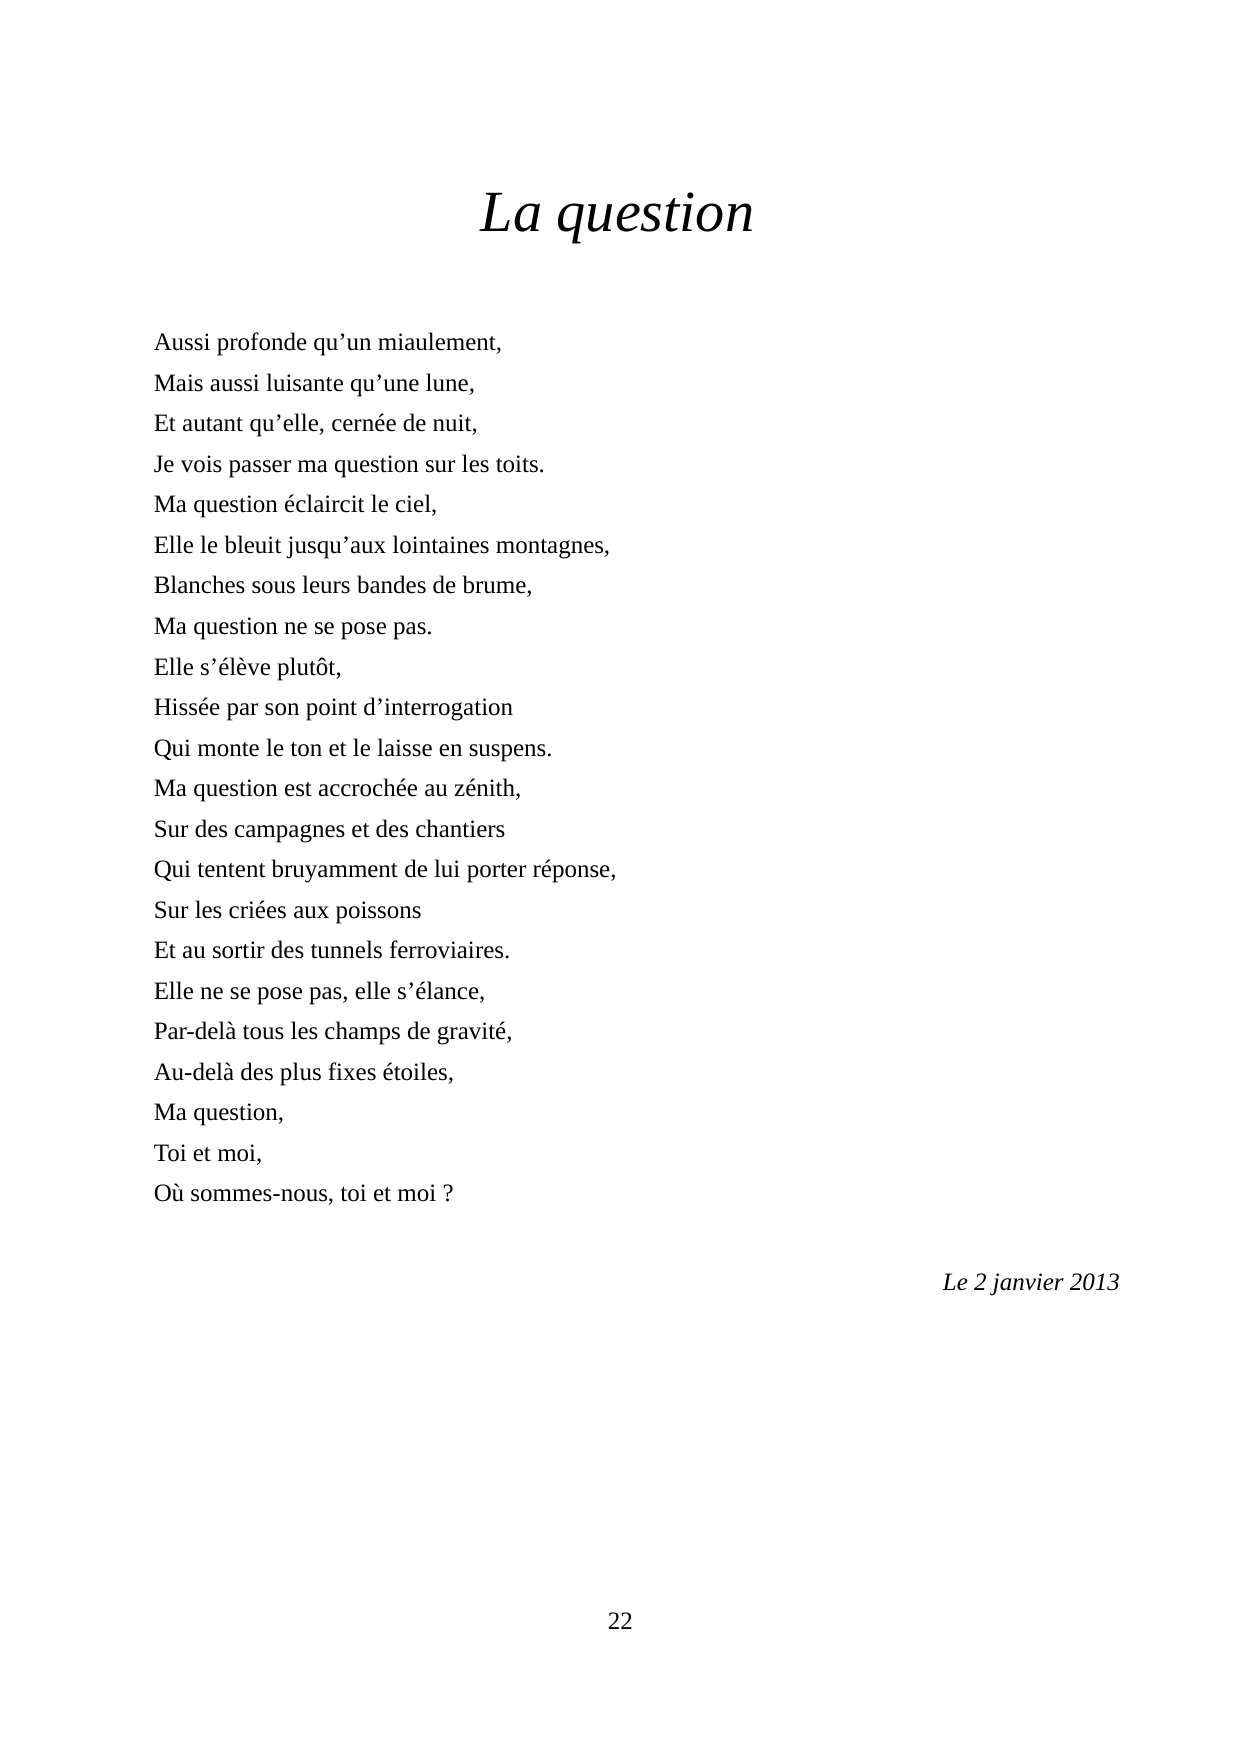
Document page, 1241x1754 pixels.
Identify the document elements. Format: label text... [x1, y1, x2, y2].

text Et au sortir des tunnels ferroviaires. [118, 935, 1122, 964]
text Ma question éclaircit le ciel, [118, 489, 1122, 518]
text Elle s’élève plutôt, [118, 652, 1122, 680]
text Elle ne se pose pas, elle s’élance, [118, 976, 1122, 1004]
text Par-delà tous les champs de gravité, [118, 1016, 1122, 1045]
text Qui monte le ton et le laisse en suspens. [118, 733, 1122, 761]
text Elle le bleuit jusqu’aux lointaines montagnes, [118, 530, 1122, 559]
text Qui tentent bruyamment de lui porter réponse, [118, 854, 1122, 883]
text Aussi profonde qu’un miaulement, [118, 327, 1122, 356]
text Hissée par son point d’interrogation [118, 692, 1122, 721]
text Sur les criées aux poissons [118, 895, 1122, 923]
text Ma question, [118, 1097, 1122, 1126]
text Au-delà des plus fixes étoiles, [118, 1057, 1122, 1086]
subtitle Le 2 janvier 2013 [118, 1267, 1122, 1296]
text Sur des campagnes et des chantiers [118, 814, 1122, 842]
text Toi et moi, [118, 1138, 1122, 1167]
text Ma question ne se pose pas. [118, 611, 1122, 640]
text Ma question est accrochée au zénith, [118, 773, 1122, 802]
subtitle La question [118, 177, 1122, 244]
text Mais aussi luisante qu’une lune, [118, 368, 1122, 397]
text Je vois passer ma question sur les toits. [118, 449, 1122, 478]
text Blanches sous leurs bandes de brume, [118, 571, 1122, 599]
text Où sommes-nous, toi et moi ? [118, 1178, 1122, 1207]
text Et autant qu’elle, cernée de nuit, [118, 408, 1122, 437]
